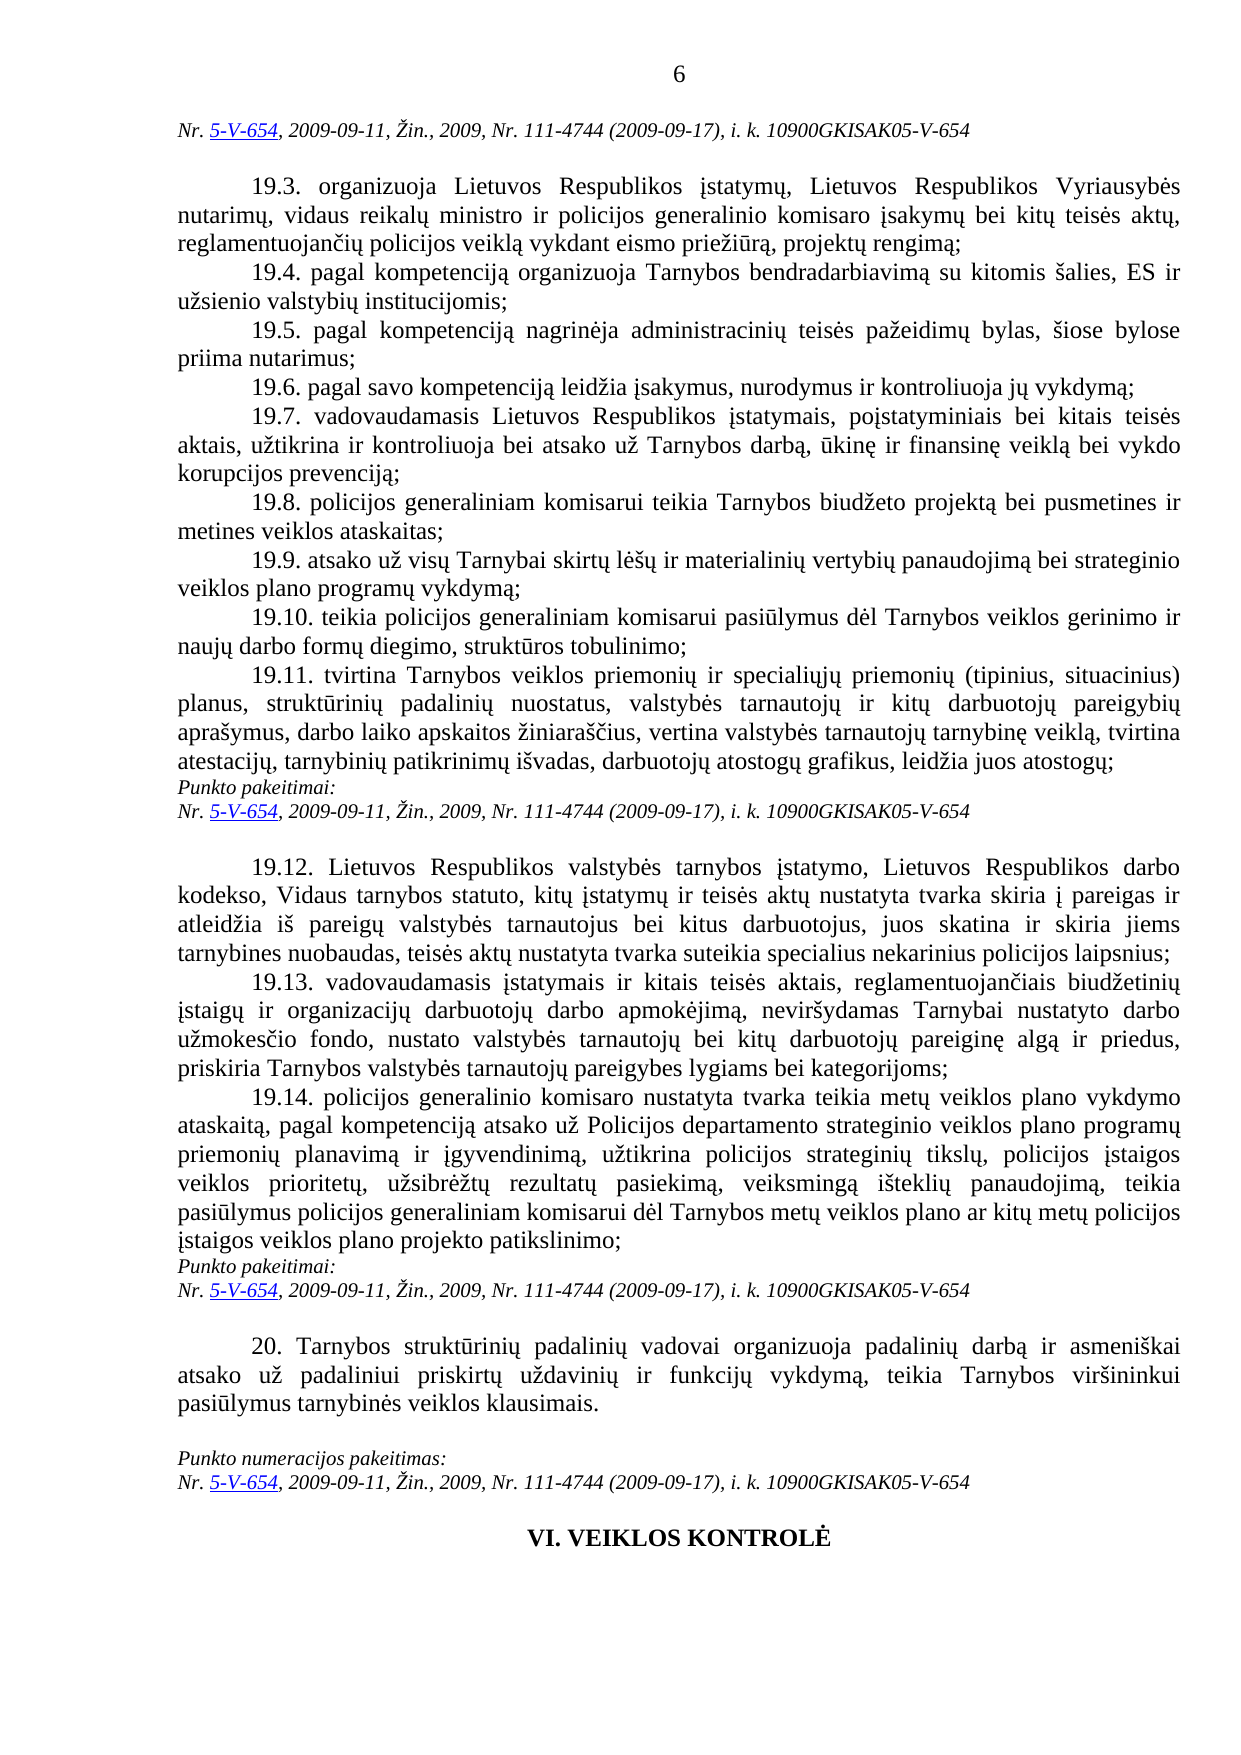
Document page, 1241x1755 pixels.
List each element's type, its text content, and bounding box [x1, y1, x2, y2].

text 19.5. pagal kompetenciją nagrinėja administracinių teisės pažeidimų bylas, šiose bylose priima nutarimus; [177, 315, 1181, 372]
text 19.10. teikia policijos generaliniam komisarui pasiūlymus dėl Tarnybos veiklos gerinimo ir naujų darbo formų diegimo, struktūros tobulinimo; [177, 602, 1181, 660]
text 19.8. policijos generaliniam komisarui teikia Tarnybos biudžeto projektą bei pusmetines ir metines veiklos ataskaitas; [177, 487, 1181, 545]
text 19.11. tvirtina Tarnybos veiklos priemonių ir specialiųjų priemonių (tipinius, situacinius) planus, struktūrinių padalinių nuostatus, valstybės tarnautojų ir kitų darbuotojų pareigybių aprašymus, darbo laiko apskaitos žiniaraščius, vertina valstybės tarnautojų tarnybinę veiklą, tvirtina atestacijų, tarnybinių patikrinimų išvadas, darbuotojų atostogų grafikus, leidžia juos atostogų; [177, 660, 1181, 775]
text Punkto pakeitimai: [177, 1254, 1181, 1278]
text VI. VEIKLOS KONTROLĖ [177, 1523, 1181, 1552]
text 19.3. organizuoja Lietuvos Respublikos įstatymų, Lietuvos Respublikos Vyriausybės nutarimų, vidaus reikalų ministro ir policijos generalinio komisaro įsakymų bei kitų teisės aktų, reglamentuojančių policijos veiklą vykdant eismo priežiūrą, projektų rengimą; [177, 171, 1181, 257]
text 19.9. atsako už visų Tarnybai skirtų lėšų ir materialinių vertybių panaudojimą bei strateginio veiklos plano programų vykdymą; [177, 545, 1181, 602]
text Punkto numeracijos pakeitimas: [177, 1446, 1181, 1470]
text 20. Tarnybos struktūrinių padalinių vadovai organizuoja padalinių darbą ir asmeniškai atsako už padaliniui priskirtų uždavinių ir funkcijų vykdymą, teikia Tarnybos viršininkui pasiūlymus tarnybinės veiklos klausimais. [177, 1331, 1181, 1417]
text Punkto pakeitimai: [177, 775, 1181, 799]
text 19.12. Lietuvos Respublikos valstybės tarnybos įstatymo, Lietuvos Respublikos darbo kodekso, Vidaus tarnybos statuto, kitų įstatymų ir teisės aktų nustatyta tvarka skiria į pareigas ir atleidžia iš pareigų valstybės tarnautojus bei kitus darbuotojus, juos skatina ir skiria jiems tarnybines nuobaudas, teisės aktų nustatyta tvarka suteikia specialius nekarinius policijos laipsnius; [177, 852, 1181, 967]
text 19.13. vadovaudamasis įstatymais ir kitais teisės aktais, reglamentuojančiais biudžetinių įstaigų ir organizacijų darbuotojų darbo apmokėjimą, neviršydamas Tarnybai nustatyto darbo užmokesčio fondo, nustato valstybės tarnautojų bei kitų darbuotojų pareiginę algą ir priedus, priskiria Tarnybos valstybės tarnautojų pareigybes lygiams bei kategorijoms; [177, 967, 1181, 1082]
text Nr. 5-V-654, 2009-09-11, Žin., 2009, Nr. 111-4744 (2009-09-17), i. k. 10900GKISAK05-V-654 [177, 1278, 1181, 1302]
text Nr. 5-V-654, 2009-09-11, Žin., 2009, Nr. 111-4744 (2009-09-17), i. k. 10900GKISAK05-V-654 [177, 799, 1181, 823]
text Nr. 5-V-654, 2009-09-11, Žin., 2009, Nr. 111-4744 (2009-09-17), i. k. 10900GKISAK05-V-654 [177, 118, 1181, 142]
text 19.4. pagal kompetenciją organizuoja Tarnybos bendradarbiavimą su kitomis šalies, ES ir užsienio valstybių institucijomis; [177, 257, 1181, 315]
text 19.6. pagal savo kompetenciją leidžia įsakymus, nurodymus ir kontroliuoja jų vykdymą; [177, 372, 1181, 401]
text 19.14. policijos generalinio komisaro nustatyta tvarka teikia metų veiklos plano vykdymo ataskaitą, pagal kompetenciją atsako už Policijos departamento strateginio veiklos plano programų priemonių planavimą ir įgyvendinimą, užtikrina policijos strateginių tikslų, policijos įstaigos veiklos prioritetų, užsibrėžtų rezultatų pasiekimą, veiksmingą išteklių panaudojimą, teikia pasiūlymus policijos generaliniam komisarui dėl Tarnybos metų veiklos plano ar kitų metų policijos įstaigos veiklos plano projekto patikslinimo; [177, 1082, 1181, 1254]
text 19.7. vadovaudamasis Lietuvos Respublikos įstatymais, poįstatyminiais bei kitais teisės aktais, užtikrina ir kontroliuoja bei atsako už Tarnybos darbą, ūkinę ir finansinę veiklą bei vykdo korupcijos prevenciją; [177, 401, 1181, 487]
text Nr. 5-V-654, 2009-09-11, Žin., 2009, Nr. 111-4744 (2009-09-17), i. k. 10900GKISAK05-V-654 [177, 1470, 1181, 1494]
